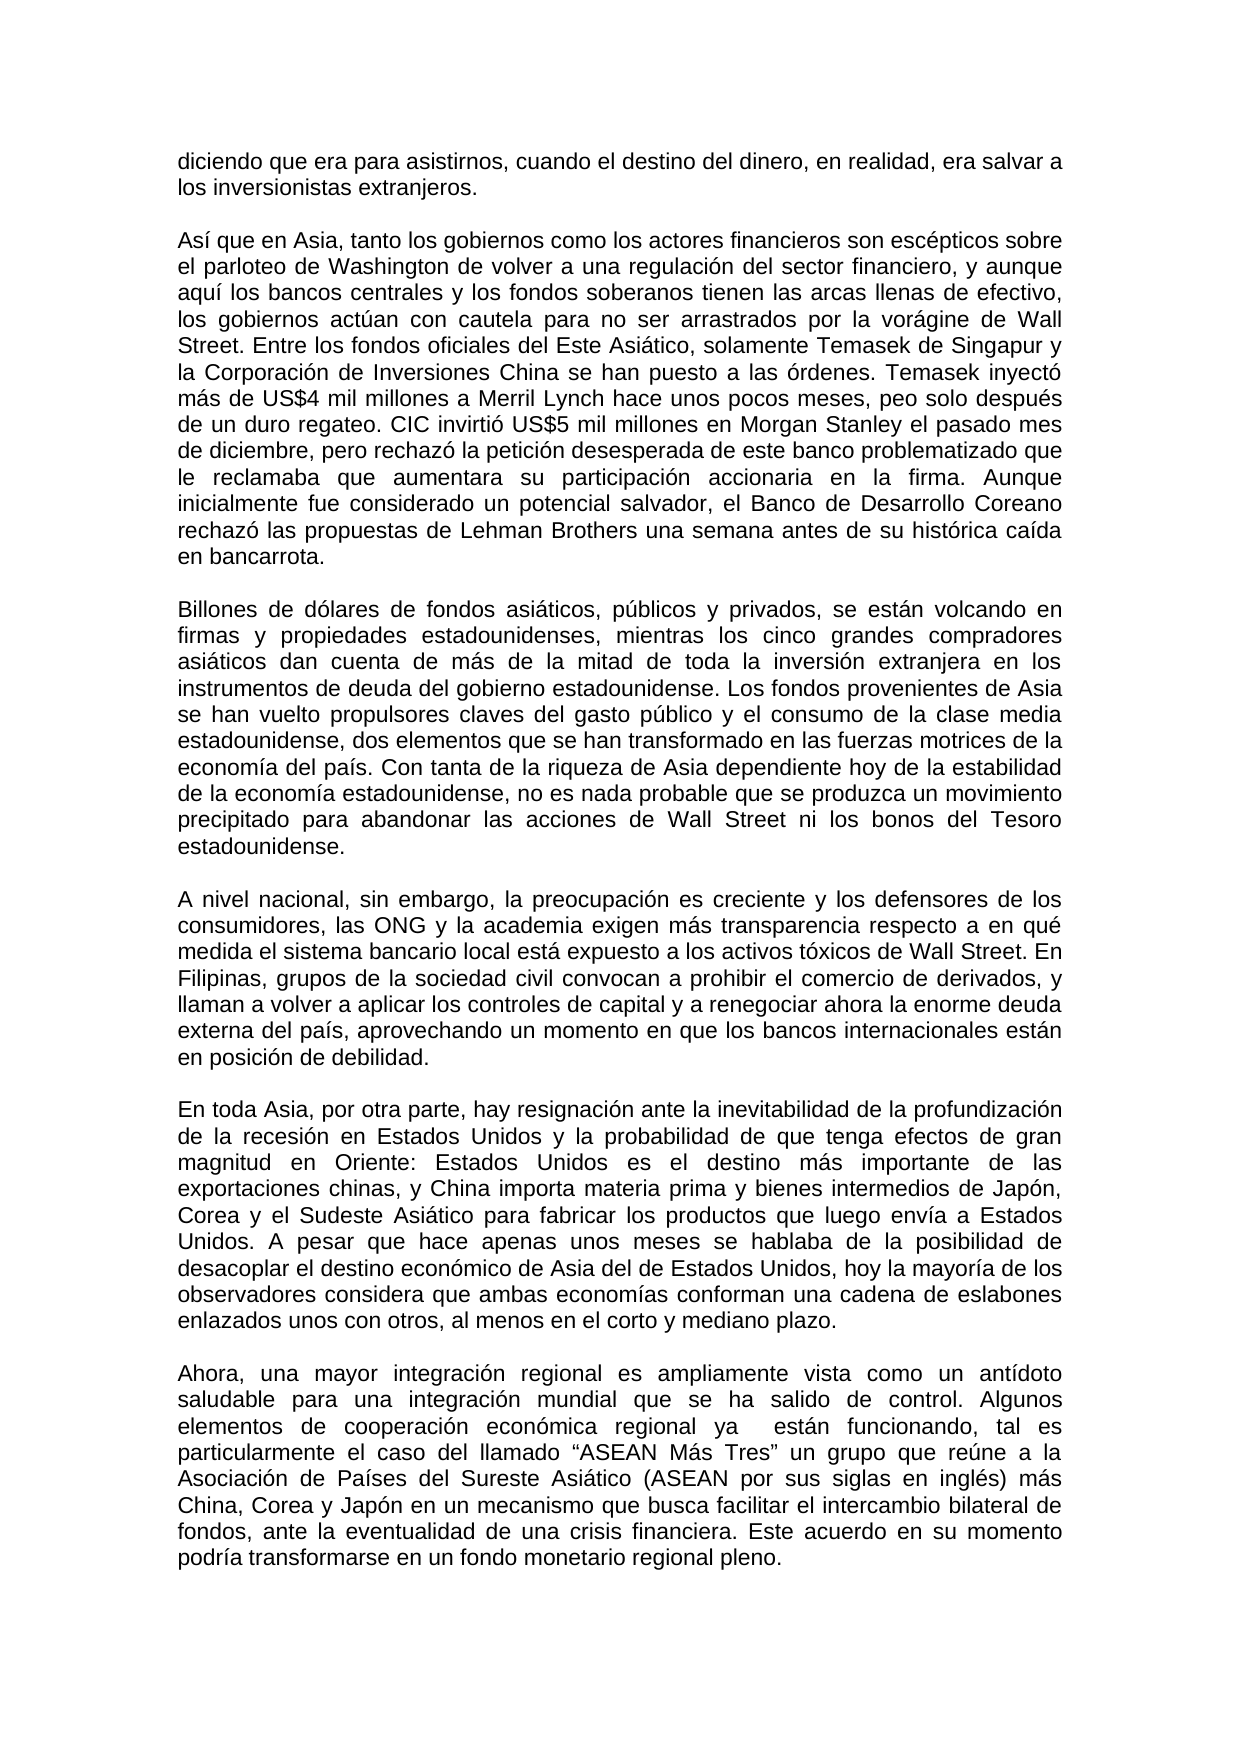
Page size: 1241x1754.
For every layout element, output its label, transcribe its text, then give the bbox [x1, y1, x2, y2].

text diciendo que era para asistirnos, cuando el destino del dinero, en realidad, era salvar a los inversionistas extranjeros. [177, 148, 1063, 200]
text A nivel nacional, sin embargo, la preocupación es creciente y los defensores de los consumidores, las ONG y la academia exigen más transparencia respecto a en qué medida el sistema bancario local está expuesto a los activos tóxicos de Wall Street. En Filipinas, grupos de la sociedad civil convocan a prohibir el comercio de derivados, y llaman a volver a aplicar los controles de capital y a renegociar ahora la enorme deuda externa del país, aprovechando un momento en que los bancos internacionales están en posición de debilidad. [177, 886, 1063, 1070]
text En toda Asia, por otra parte, hay resignación ante la inevitabilidad de la profundización de la recesión en Estados Unidos y la probabilidad de que tenga efectos de gran magnitud en Oriente: Estados Unidos es el destino más importante de las exportaciones chinas, y China importa materia prima y bienes intermedios de Japón, Corea y el Sudeste Asiático para fabricar los productos que luego envía a Estados Unidos. A pesar que hace apenas unos meses se hablaba de la posibilidad de desacoplar el destino económico de Asia del de Estados Unidos, hoy la mayoría de los observadores considera que ambas economías conforman una cadena de eslabones enlazados unos con otros, al menos en el corto y mediano plazo. [177, 1096, 1063, 1333]
text Billones de dólares de fondos asiáticos, públicos y privados, se están volcando en firmas y propiedades estadounidenses, mientras los cinco grandes compradores asiáticos dan cuenta de más de la mitad de toda la inversión extranjera en los instrumentos de deuda del gobierno estadounidense. Los fondos provenientes de Asia se han vuelto propulsores claves del gasto público y el consumo de la clase media estadounidense, dos elementos que se han transformado en las fuerzas motrices de la economía del país. Con tanta de la riqueza de Asia dependiente hoy de la estabilidad de la economía estadounidense, no es nada probable que se produzca un movimiento precipitado para abandonar las acciones de Wall Street ni los bonos del Tesoro estadounidense. [177, 596, 1063, 859]
text Ahora, una mayor integración regional es ampliamente vista como un antídoto saludable para una integración mundial que se ha salido de control. Algunos elementos de cooperación económica regional ya están funcionando, tal es particularmente el caso del llamado “ASEAN Más Tres” un grupo que reúne a la Asociación de Países del Sureste Asiático (ASEAN por sus siglas en inglés) más China, Corea y Japón en un mecanismo que busca facilitar el intercambio bilateral de fondos, ante la eventualidad de una crisis financiera. Este acuerdo en su momento podría transformarse en un fondo monetario regional pleno. [177, 1360, 1063, 1571]
text Así que en Asia, tanto los gobiernos como los actores financieros son escépticos sobre el parloteo de Washington de volver a una regulación del sector financiero, y aunque aquí los bancos centrales y los fondos soberanos tienen las arcas llenas de efectivo, los gobiernos actúan con cautela para no ser arrastrados por la vorágine de Wall Street. Entre los fondos oficiales del Este Asiático, solamente Temasek de Singapur y la Corporación de Inversiones China se han puesto a las órdenes. Temasek inyectó más de US$4 mil millones a Merril Lynch hace unos pocos meses, peo solo después de un duro regateo. CIC invirtió US$5 mil millones en Morgan Stanley el pasado mes de diciembre, pero rechazó la petición desesperada de este banco problematizado que le reclamaba que aumentara su participación accionaria en la firma. Aunque inicialmente fue considerado un potencial salvador, el Banco de Desarrollo Coreano rechazó las propuestas de Lehman Brothers una semana antes de su histórica caída en bancarrota. [177, 227, 1063, 569]
